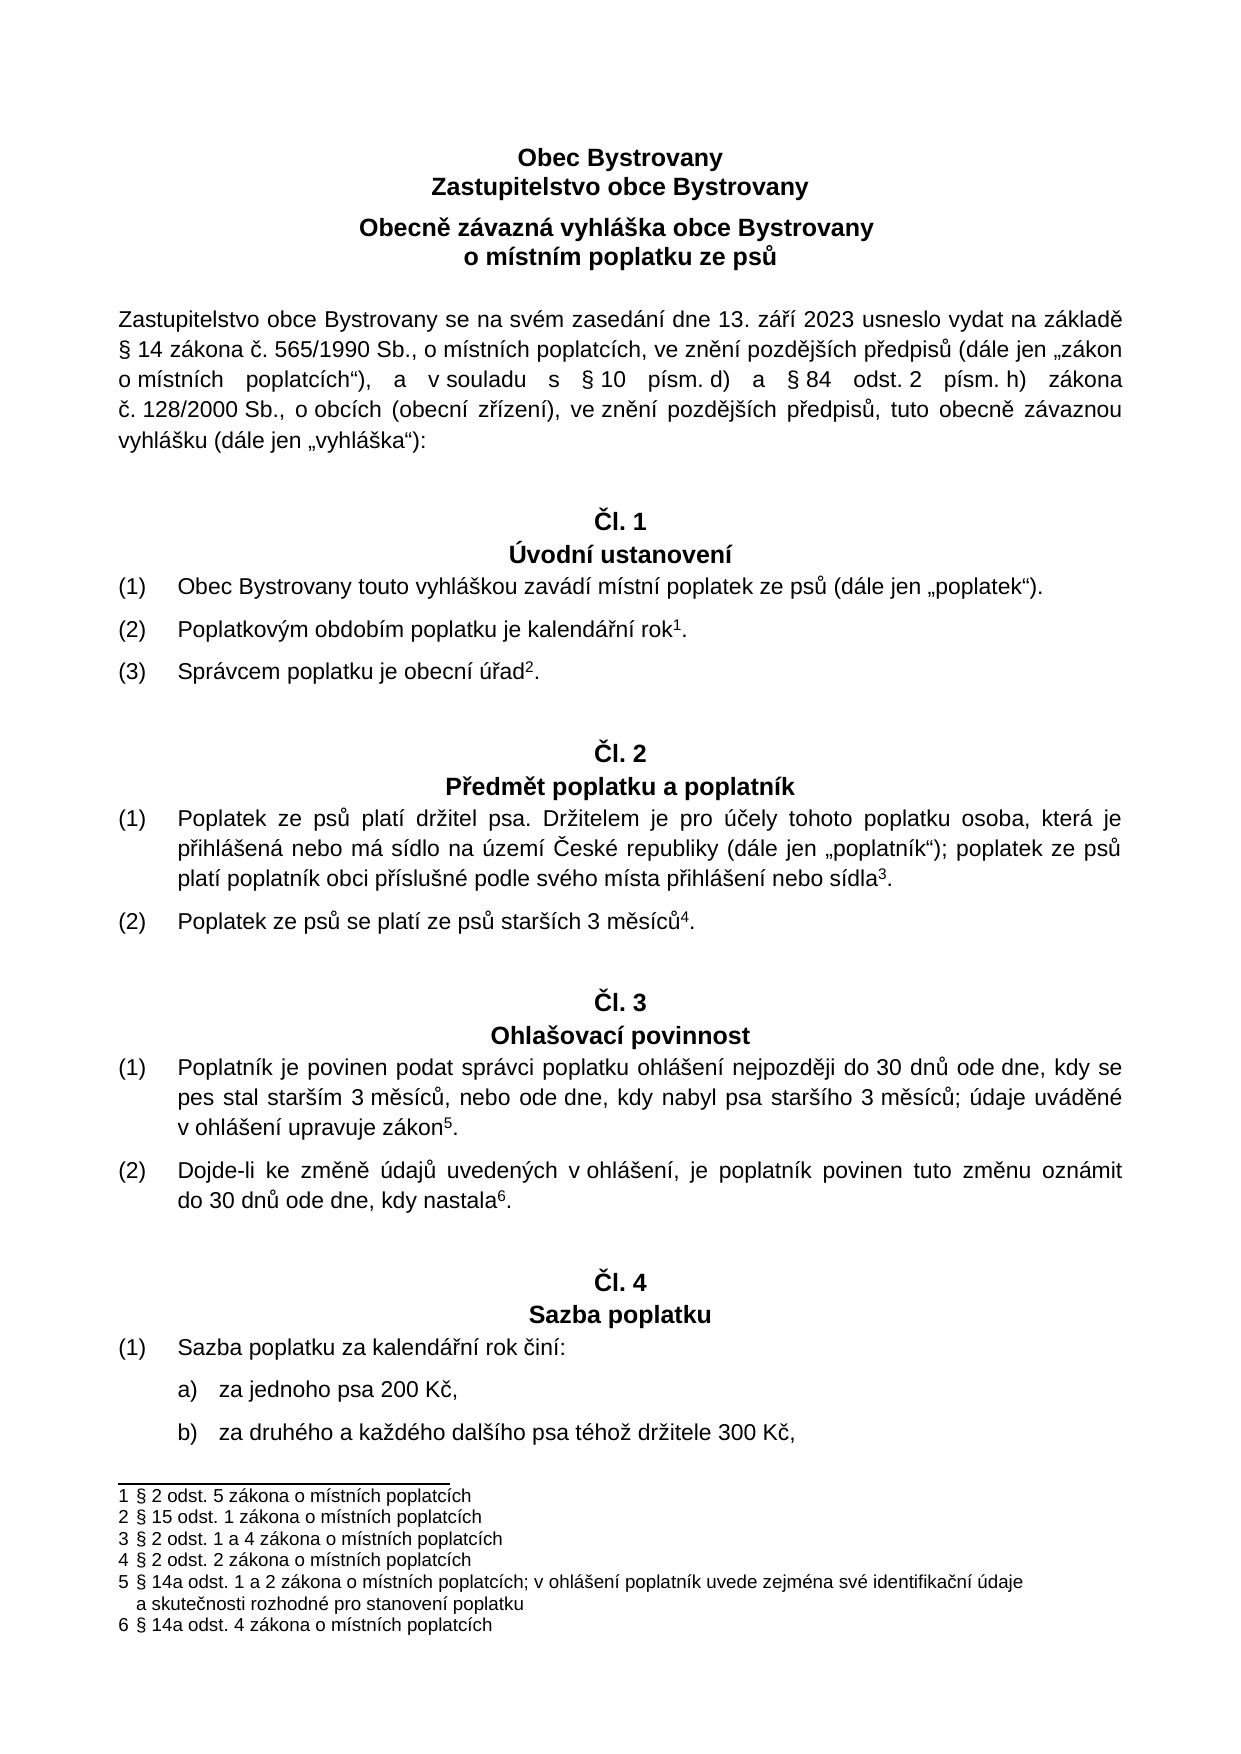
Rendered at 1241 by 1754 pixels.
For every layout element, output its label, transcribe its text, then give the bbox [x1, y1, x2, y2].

text Zastupitelstvo obce Bystrovany se na svém zasedání dne 13. září 2023 usneslo vydat na základě § 14 zákona č. 565/1990 Sb., o místních poplatcích, ve znění pozdějších předpisů (dále jen „zákon o místních poplatcích“), a v souladu s § 10 písm. d) a § 84 odst. 2 písm. h) zákona č. 128/2000 Sb., o obcích (obecní zřízení), ve znění pozdějších předpisů, tuto obecně závaznou vyhlášku (dále jen „vyhláška“): [118, 306, 1122, 453]
subtitle Čl. 3 Ohlašovací povinnost [118, 988, 1122, 1050]
list za jednoho psa 200 Kč, [177, 1376, 1122, 1403]
list Obec Bystrovany touto vyhláškou zavádí místní poplatek ze psů (dále jen „poplatek“). [118, 573, 1122, 599]
list Poplatkovým obdobím poplatku je kalendářní rok. [118, 616, 1122, 642]
subtitle Čl. 1 Úvodní ustanovení [118, 507, 1122, 569]
list § 2 odst. 5 zákona o místních poplatcích [118, 1484, 1122, 1506]
list § 2 odst. 1 a 4 zákona o místních poplatcích [118, 1528, 1122, 1549]
text Obec Bystrovany Zastupitelstvo obce Bystrovany [118, 143, 1122, 201]
list Poplatník je povinen podat správci poplatku ohlášení nejpozději do 30 dnů ode dne, kdy se pes stal starším 3 měsíců, nebo ode dne, kdy nabyl psa staršího 3 měsíců; údaje uváděné v ohlášení upravuje zákon. [118, 1054, 1122, 1141]
list Správcem poplatku je obecní úřad. [118, 658, 1122, 685]
list Poplatek ze psů se platí ze psů starších 3 měsíců. [118, 908, 1122, 934]
list za druhého a každého dalšího psa téhož držitele 300 Kč, [177, 1419, 1122, 1445]
subtitle Čl. 4 Sazba poplatku [118, 1267, 1122, 1329]
list Poplatek ze psů platí držitel psa. Držitelem je pro účely tohoto poplatku osoba, která je přihlášená nebo má sídlo na území České republiky (dále jen „poplatník“); poplatek ze psů platí poplatník obci příslušné podle svého místa přihlášení nebo sídla. [118, 804, 1122, 891]
subtitle o místním poplatku ze psů [118, 242, 1122, 299]
list § 2 odst. 2 zákona o místních poplatcích [118, 1549, 1122, 1571]
list Sazba poplatku za kalendářní rok činí: [118, 1333, 1122, 1360]
list § 15 odst. 1 zákona o místních poplatcích [118, 1506, 1122, 1528]
list § 14a odst. 4 zákona o místních poplatcích [118, 1614, 1122, 1635]
list § 14a odst. 1 a 2 zákona o místních poplatcích; v ohlášení poplatník uvede zejména své identifikační údaje a skutečnosti rozhodné pro stanovení poplatku [118, 1571, 1122, 1614]
subtitle Obecně závazná vyhláška obce Bystrovany [118, 213, 1122, 242]
list Dojde-li ke změně údajů uvedených v ohlášení, je poplatník povinen tuto změnu oznámit do 30 dnů ode dne, kdy nastala. [118, 1157, 1122, 1214]
subtitle Čl. 2 Předmět poplatku a poplatník [118, 738, 1122, 800]
